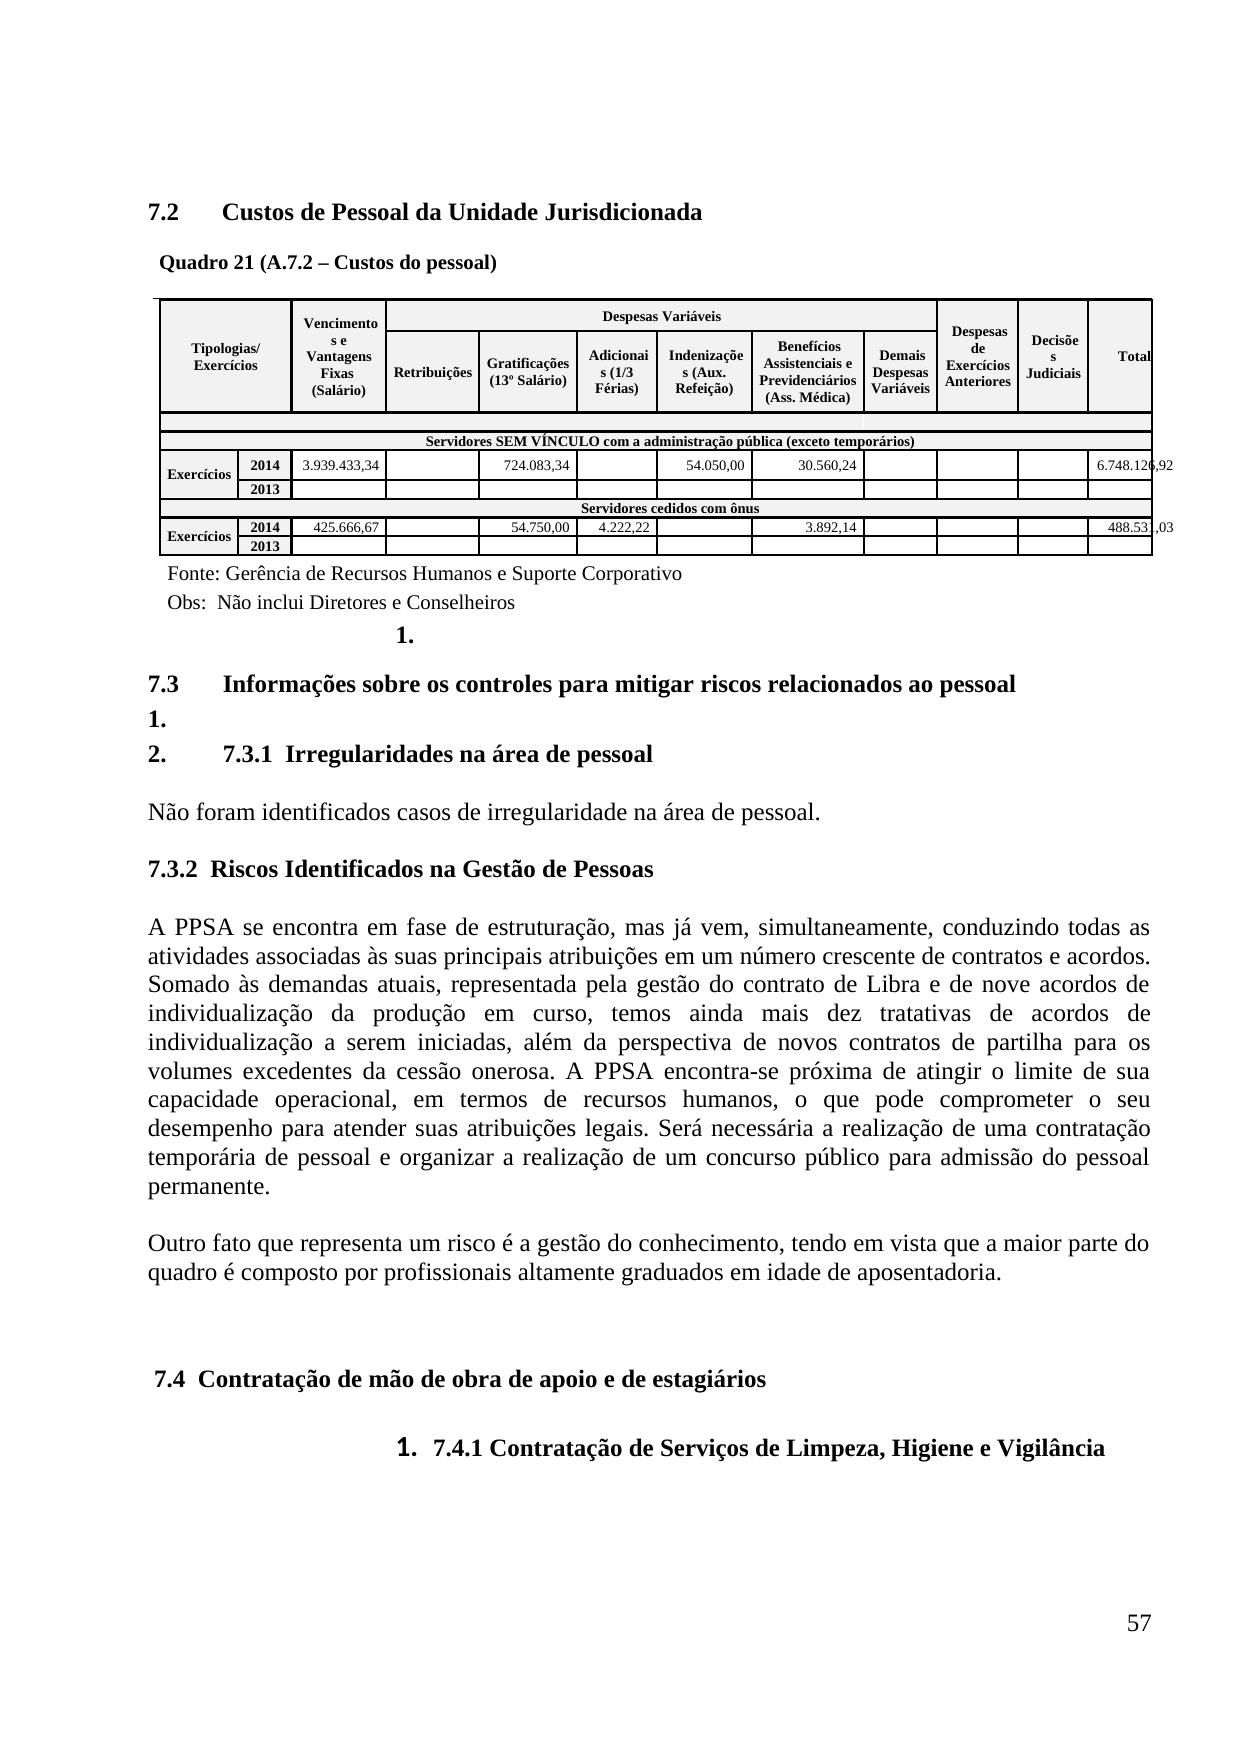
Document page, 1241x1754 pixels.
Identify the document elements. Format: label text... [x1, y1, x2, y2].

table_cell [938, 481, 1017, 497]
table_cell [1019, 519, 1087, 535]
table_cell [1019, 537, 1087, 554]
table_cell [577, 414, 657, 430]
table_cell [938, 537, 1017, 554]
table_cell [148, 298, 152, 614]
table_cell 4.222,22 [578, 519, 656, 535]
table_cell [480, 481, 576, 497]
table_cell [578, 481, 656, 497]
subtitle 7.4 Contratação de mão de obra de apoio e de estagiários [148, 1364, 1152, 1393]
table_cell [1088, 414, 1151, 430]
table_cell 425.666,67 [293, 519, 385, 535]
table_header Vencimentos e Vantagens Fixas (Salário) [293, 301, 385, 411]
table_cell 54.050,00 [658, 451, 751, 479]
table_cell [1089, 537, 1151, 554]
subtitle Outro fato que representa um risco é a gestão do conhecimento, tendo em vista que a maior parte do quadro é composto por profissionais altamente graduados em idade de aposentadoria. [148, 1228, 1152, 1286]
table_cell [387, 481, 478, 497]
table_cell [753, 537, 863, 554]
table_cell [658, 519, 751, 535]
table_cell [238, 414, 291, 430]
table_cell [1089, 481, 1151, 497]
table_cell 30.560,24 [753, 451, 863, 479]
table_cell [1018, 556, 1088, 614]
subtitle A PPSA se encontra em fase de estruturação, mas já vem, simultaneamente, conduzindo todas as atividades associadas às suas principais atribuições em um número crescente de contratos e acordos. Somado às demandas atuais, representada pela gestão do contrato de Libra e de nove acordos de individualização da produção em curso, temos ainda mais dez tratativas de acordos de individualização a serem iniciadas, além da perspectiva de novos contratos de partilha para os volumes excedentes da cessão onerosa. A PPSA encontra-se próxima de atingir o limite de sua capacidade operacional, em termos de recursos humanos, o que pode comprometer o seu desempenho para atender suas atribuições legais. Será necessária a realização de uma contratação temporária de pessoal e organizar a realização de um concurso público para admissão do pessoal permanente. [148, 912, 1152, 1199]
subtitle 7.4.1 Contratação de Serviços de Limpeza, Higiene e Vigilância [395, 1428, 1152, 1463]
table_cell 2014 [239, 519, 290, 535]
table_cell Benefícios Assistenciais e Previdenciários (Ass. Médica) [753, 332, 863, 411]
table_cell Fonte: Gerência de Recursos Humanos e Suporte Corporativo Obs: Não inclui Diretores e Conselheiros [160, 556, 697, 614]
subtitle 7.3.1 Irregularidades na área de pessoal [148, 739, 1152, 768]
table_cell Demais Despesas Variáveis [865, 332, 936, 411]
table_cell [937, 414, 1018, 430]
table_cell [1019, 451, 1087, 479]
table_cell [387, 537, 478, 554]
table_cell [657, 414, 752, 430]
table_cell Servidores SEM VÍNCULO com a administração pública (exceto temporários) [161, 433, 1151, 449]
table_cell [864, 556, 937, 614]
subtitle 7.2 Custos de Pessoal da Unidade Jurisdicionada [148, 197, 1152, 226]
table_cell [1019, 481, 1087, 497]
table_cell [578, 451, 656, 479]
table_header Despesas de Exercícios Anteriores [938, 301, 1017, 411]
table_cell [387, 519, 478, 535]
table_cell [937, 556, 1018, 614]
table_cell 54.750,00 [480, 519, 576, 535]
table_cell [578, 537, 656, 554]
table_cell [864, 414, 937, 430]
table_header Tipologias/ Exercícios [161, 301, 290, 411]
table_cell [938, 451, 1017, 479]
table_cell 3.892,14 [753, 519, 863, 535]
table_cell [938, 519, 1017, 535]
text Não foram identificados casos de irregularidade na área de pessoal. [148, 797, 1152, 826]
table_header Despesas Variáveis [387, 301, 936, 330]
table_header Total [1089, 301, 1151, 411]
table_cell [865, 451, 936, 479]
table_cell [387, 451, 478, 479]
table_cell [479, 414, 577, 430]
table_header Decisões Judiciais [1019, 301, 1087, 411]
table_cell [820, 556, 863, 614]
table_cell 6.748.126,92 [1089, 451, 1151, 479]
table_cell Exercícios [161, 519, 237, 554]
table_cell [865, 537, 936, 554]
table_cell [658, 537, 751, 554]
table_cell 3.939.433,34 [293, 451, 385, 479]
table_cell [865, 481, 936, 497]
table_cell [865, 519, 936, 535]
table_cell 2014 [239, 451, 290, 479]
table_cell [291, 414, 386, 430]
table_cell [293, 481, 385, 497]
table_cell Indenizações (Aux. Refeição) [658, 332, 751, 411]
table_cell 2013 [239, 481, 290, 497]
table_header Quadro 21 (A.7.2 – Custos do pessoal) [148, 226, 1152, 298]
table_cell [386, 414, 479, 430]
table_cell [1088, 556, 1152, 614]
table_cell [153, 299, 160, 614]
table_cell [752, 414, 863, 430]
table_cell [1018, 414, 1088, 430]
subtitle 7.3 Informações sobre os controles para mitigar riscos relacionados ao pessoal [148, 669, 1152, 698]
table_cell Adicionais (1/3 Férias) [578, 332, 656, 411]
table_cell [480, 537, 576, 554]
text 7.3.2 Riscos Identificados na Gestão de Pessoas [148, 854, 1152, 883]
table_cell Exercícios [161, 451, 237, 497]
table_cell Gratificações (13º Salário) [480, 332, 576, 411]
table_cell 2013 [239, 537, 290, 554]
table_cell [161, 414, 238, 430]
table_cell [293, 537, 385, 554]
table_cell 724.083,34 [480, 451, 576, 479]
table_cell Retribuições [387, 332, 478, 411]
table_cell 488.531,03 [1089, 519, 1151, 535]
table_cell [697, 556, 820, 614]
table_cell Servidores cedidos com ônus [161, 500, 1151, 516]
table_cell [658, 481, 751, 497]
table_cell [753, 481, 863, 497]
